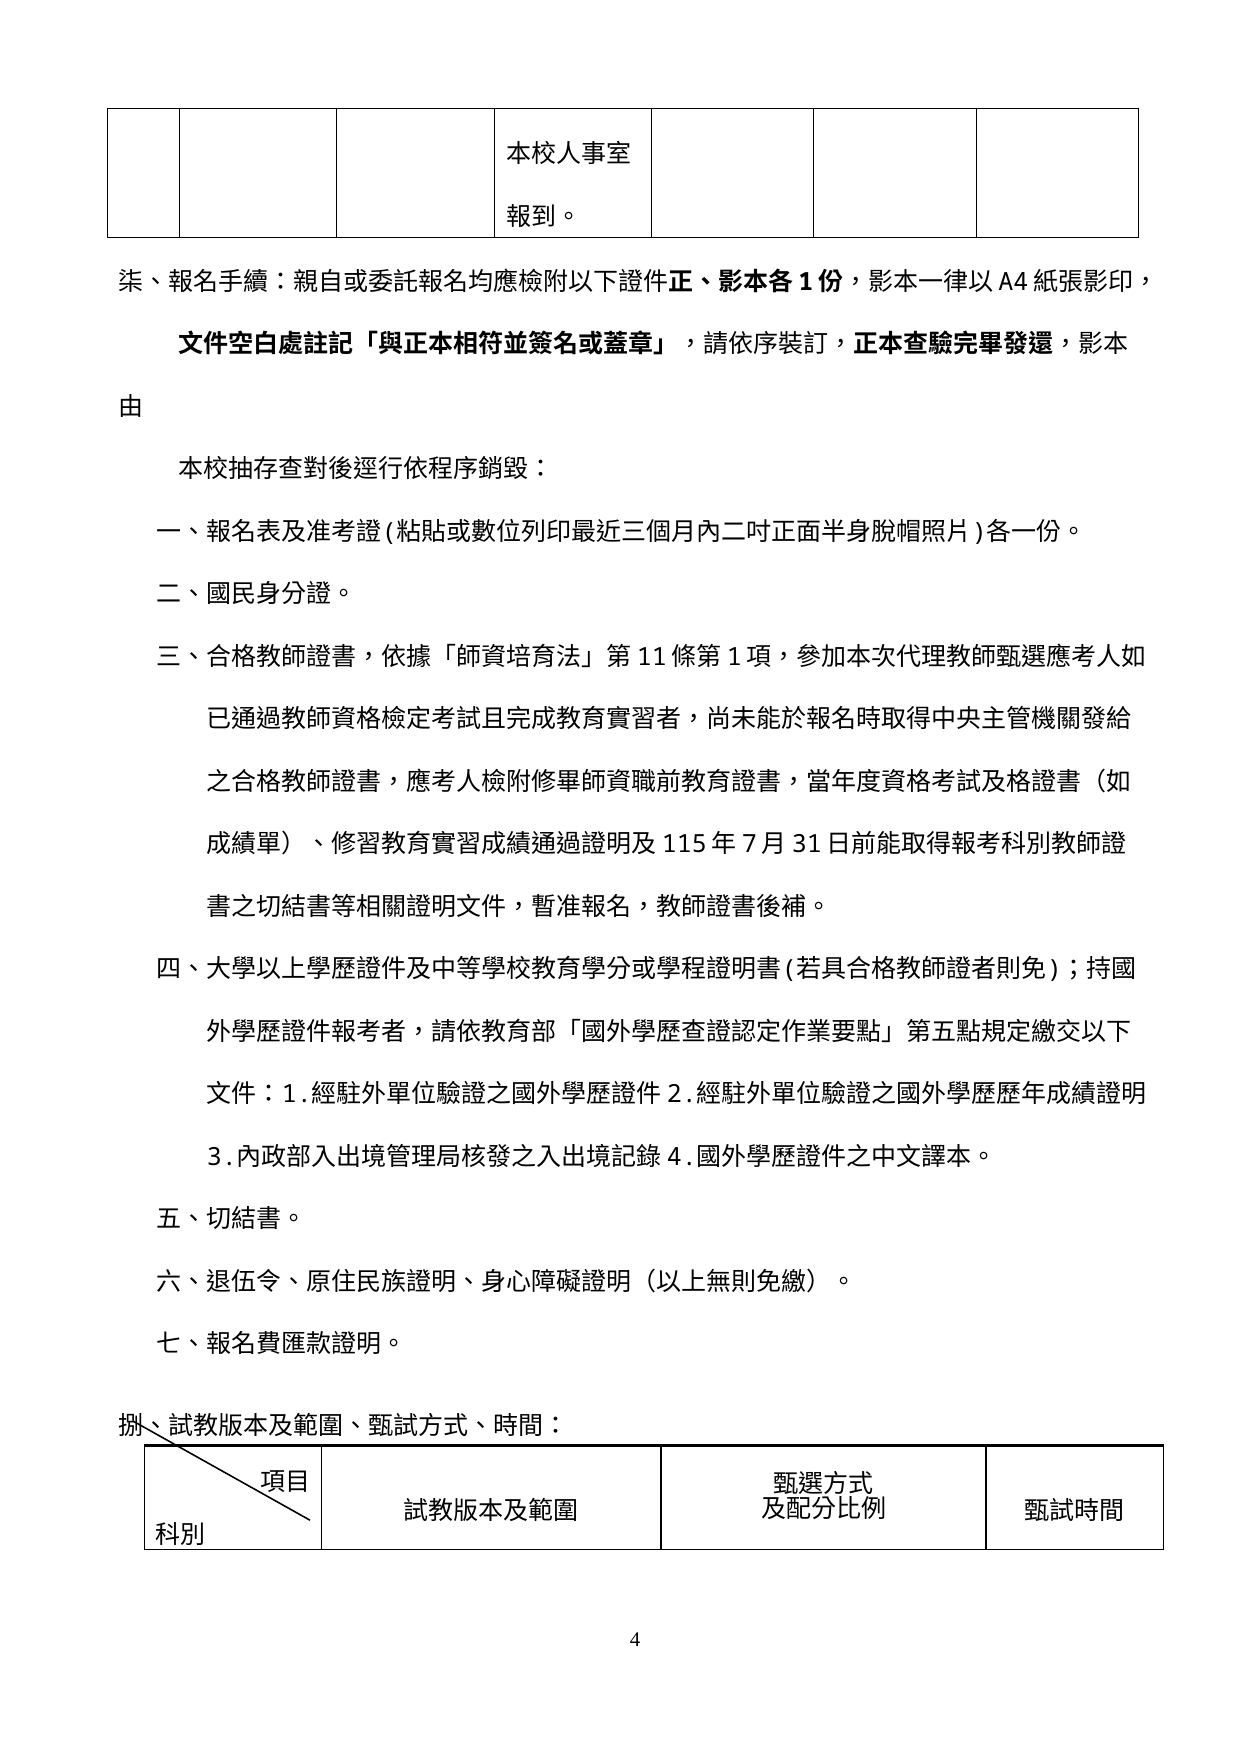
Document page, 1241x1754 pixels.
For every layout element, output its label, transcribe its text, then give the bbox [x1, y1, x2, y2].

text 五、切結書。 [157, 1175, 1152, 1238]
table_header 甄選方式 及配分比例 [662, 1447, 985, 1549]
table_header 項目 科別 [145, 1447, 321, 1549]
table_cell [108, 109, 179, 237]
table_cell [337, 109, 494, 237]
table_header 試教版本及範圍 [322, 1447, 660, 1549]
table_cell 本校人事室報到。 [495, 109, 651, 237]
text 文件空白處註記「與正本相符並簽名或蓋章」，請依序裝訂，正本查驗完畢發還，影本由 [118, 300, 1152, 425]
text 六、退伍令、原住民族證明、身心障礙證明（以上無則免繳）。 [157, 1238, 1152, 1300]
text 二、國民身分證。 [157, 550, 1152, 613]
text 捌、試教版本及範圍、甄試方式、時間： [118, 1382, 1152, 1444]
table_cell [814, 109, 976, 237]
text 四、大學以上學歷證件及中等學校教育學分或學程證明書(若具合格教師證者則免)；持國外學歷證件報考者，請依教育部「國外學歷查證認定作業要點」第五點規定繳交以下文件：1.經駐外單位驗證之國外學歷證件2.經駐外單位驗證之國外學歷歷年成績證明3.內政部入出境管理局核發之入出境記錄4.國外學歷證件之中文譯本。 [157, 925, 1152, 1175]
text 七、報名費匯款證明。 [157, 1300, 1152, 1363]
table_cell [652, 109, 813, 237]
text 三、合格教師證書，依據「師資培育法」第11條第1項，參加本次代理教師甄選應考人如已通過教師資格檢定考試且完成教育實習者，尚未能於報名時取得中央主管機關發給之合格教師證書，應考人檢附修畢師資職前教育證書，當年度資格考試及格證書（如成績單）、修習教育實習成績通過證明及115年7月31日前能取得報考科別教師證書之切結書等相關證明文件，暫准報名，教師證書後補。 [157, 613, 1152, 925]
table_header 甄試時間 [987, 1447, 1163, 1549]
text 本校抽存查對後逕行依程序銷毀： [118, 425, 1152, 488]
text 柒、報名手續：親自或委託報名均應檢附以下證件正、影本各1份，影本一律以A4紙張影印， [118, 238, 1152, 300]
text 一、報名表及准考證(粘貼或數位列印最近三個月內二吋正面半身脫帽照片)各一份。 [157, 488, 1152, 550]
table_cell [977, 109, 1138, 237]
table_cell [180, 109, 336, 237]
